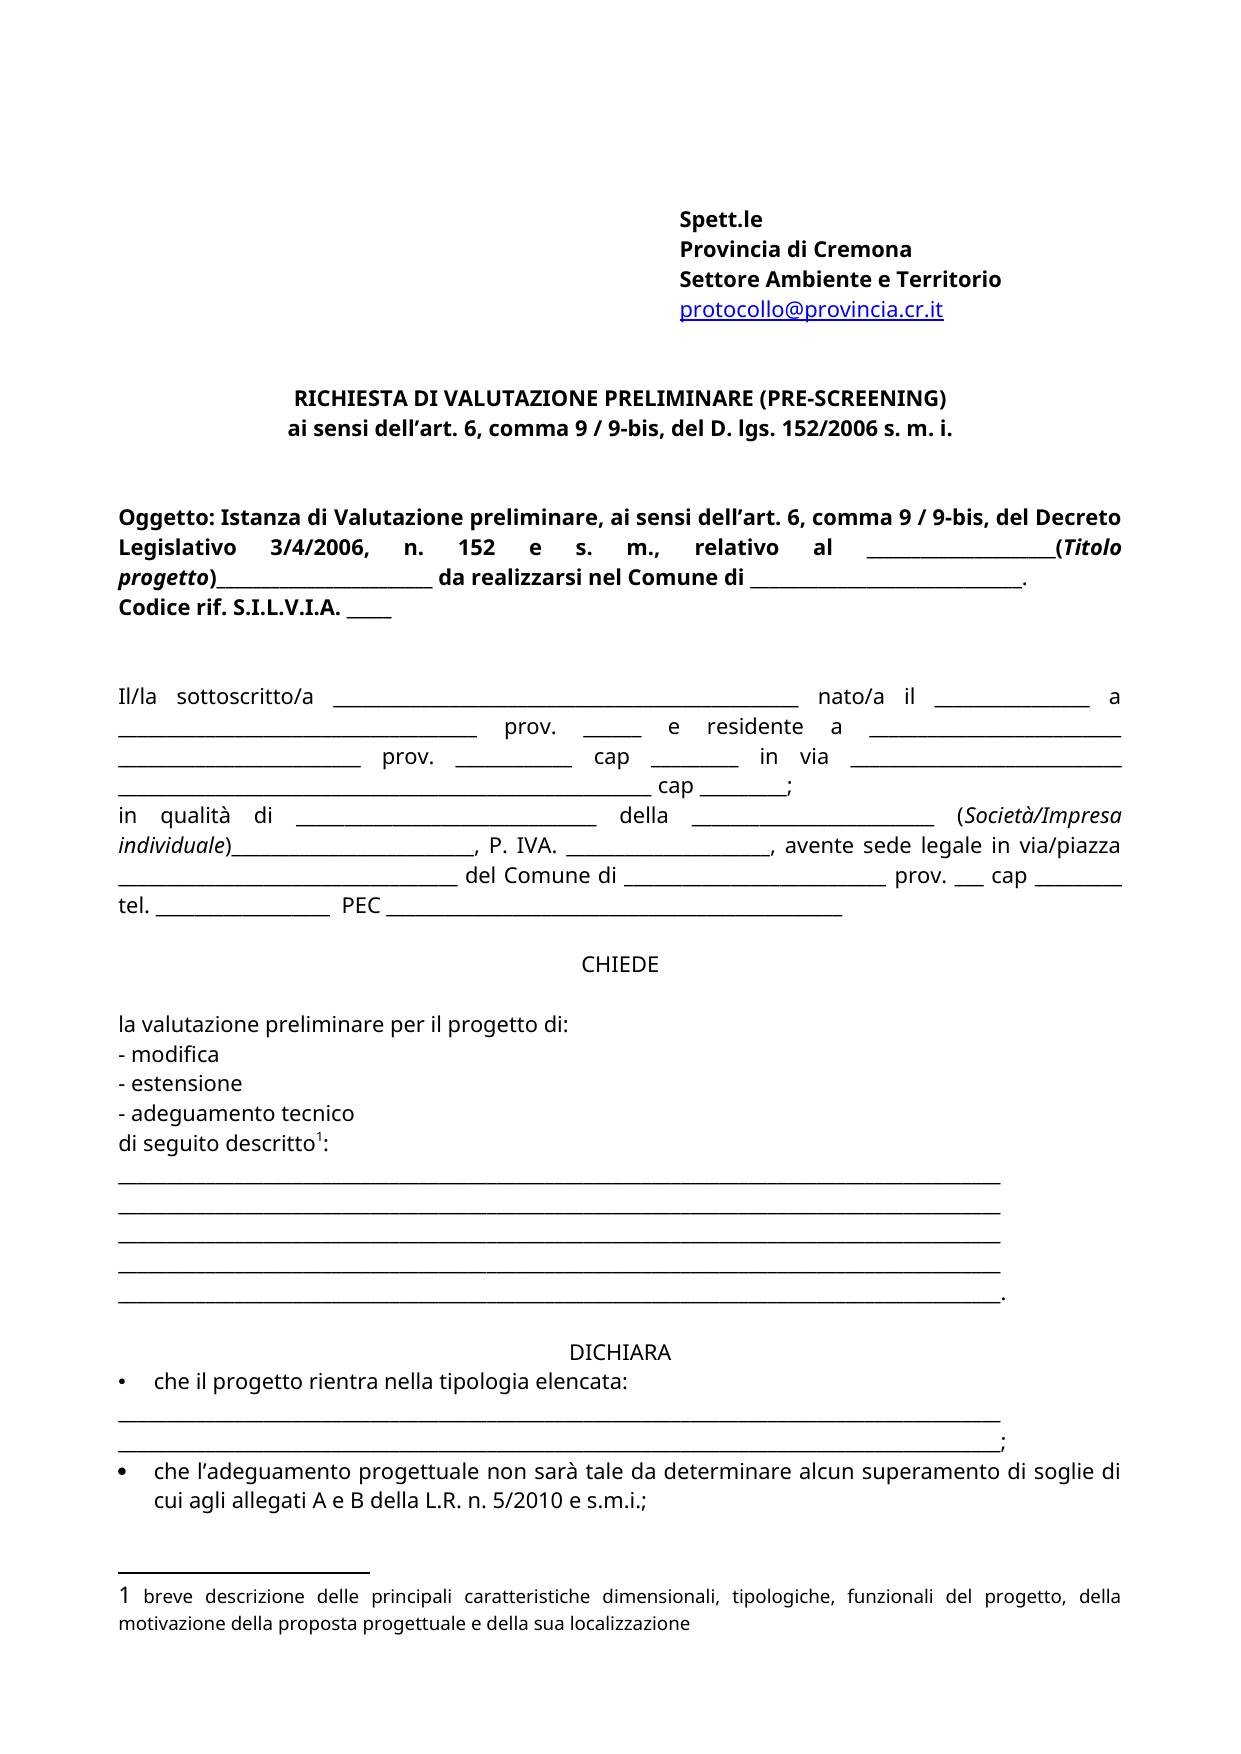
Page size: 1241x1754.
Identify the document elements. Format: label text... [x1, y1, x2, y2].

text RICHIESTA DI VALUTAZIONE PRELIMINARE (PRE-SCREENING) [118, 383, 1122, 413]
list che l’adeguamento progettuale non sarà tale da determinare alcun superamento di soglie di cui agli allegati A e B della L.R. n. 5/2010 e s.m.i.; [118, 1456, 1122, 1515]
text ___________________________________________________________________________________________ [118, 1396, 1122, 1426]
text Provincia di Cremona [679, 234, 1122, 264]
text - estensione [118, 1068, 1122, 1098]
text breve descrizione delle principali caratteristiche dimensionali, tipologiche, funzionali del progetto, della motivazione della proposta progettuale e della sua localizzazione [118, 1579, 1122, 1636]
text ___________________________________________________________________________________________ [118, 1158, 1122, 1188]
list che il progetto rientra nella tipologia elencata: [118, 1366, 1122, 1396]
text CHIEDE [118, 949, 1122, 979]
text ___________________________________________________________________________________________; [118, 1426, 1122, 1456]
text Spett.le [679, 204, 1122, 234]
text la valutazione preliminare per il progetto di: [118, 1009, 1122, 1039]
text protocollo@provincia.cr.it [679, 294, 1122, 324]
text ___________________________________________________________________________________________. [118, 1277, 1122, 1307]
text Il/la sottoscritto/a ________________________________________________ nato/a il ________________ a _____________________________________ prov. ______ e residente a __________________________ _________________________ prov. ____________ cap _________ in via ____________________________ _______________________________________________________ cap _________; [118, 681, 1122, 800]
text - modifica [118, 1039, 1122, 1068]
text Settore Ambiente e Territorio [679, 264, 1122, 294]
text - adeguamento tecnico [118, 1098, 1122, 1128]
text ai sensi dell’art. 6, comma 9 / 9-bis, del D. lgs. 152/2006 s. m. i. [118, 413, 1122, 443]
text ___________________________________________________________________________________________ [118, 1247, 1122, 1277]
text ___________________________________________________________________________________________ [118, 1217, 1122, 1247]
text DICHIARA [118, 1337, 1122, 1366]
text Codice rif. S.I.L.V.I.A. _____ [118, 592, 1122, 622]
text di seguito descritto: [118, 1128, 1122, 1158]
text ___________________________________________________________________________________________ [118, 1188, 1122, 1217]
text in qualità di _______________________________ della _________________________ (Società/Impresa individuale)_________________________, P. IVA. _____________________, avente sede legale in via/piazza ___________________________________ del Comune di ___________________________ prov. ___ cap _________ tel. __________________ PEC _______________________________________________ [118, 800, 1122, 919]
text Oggetto: Istanza di Valutazione preliminare, ai sensi dell’art. 6, comma 9 / 9-bis, del Decreto Legislativo 3/4/2006, n. 152 e s. m., relativo al _____________________(Titolo progetto)________________________ da realizzarsi nel Comune di ____________________________. [118, 502, 1122, 592]
